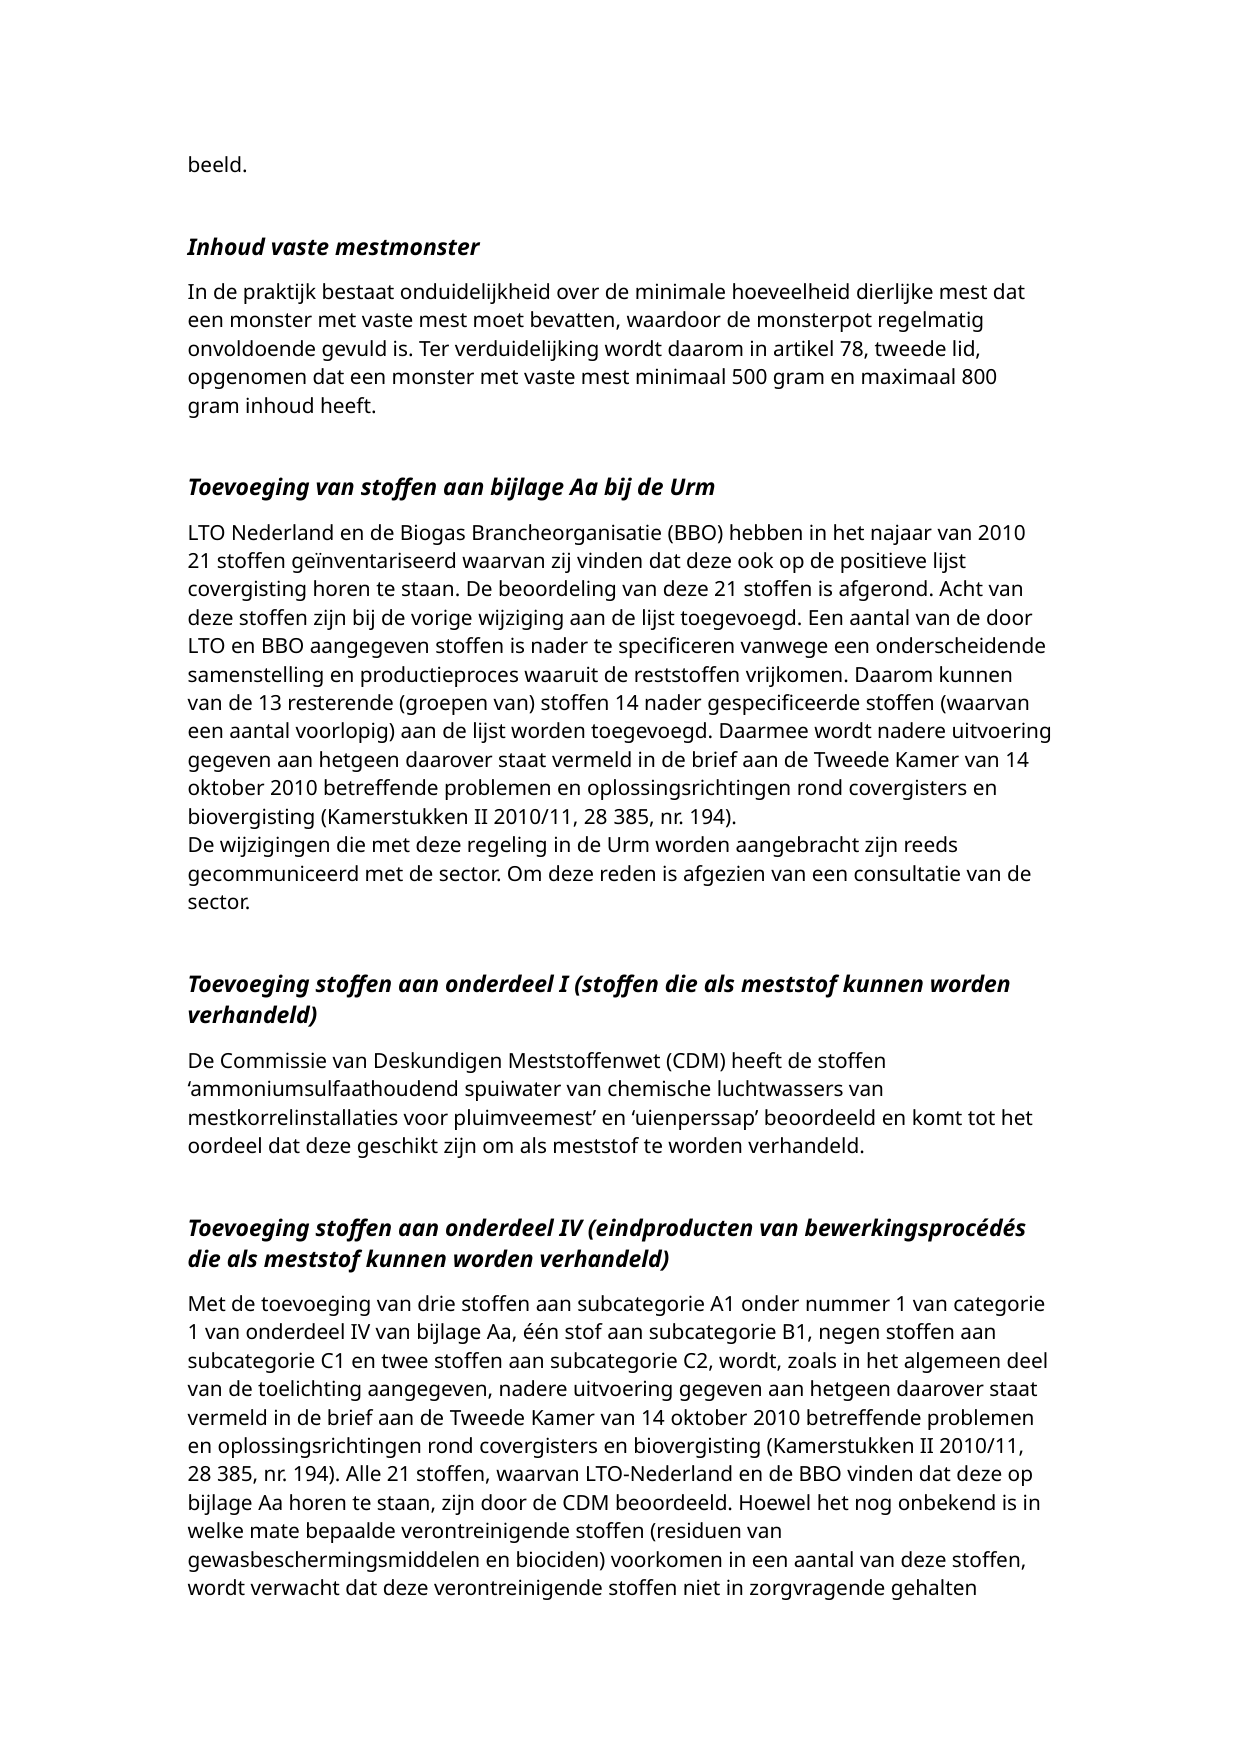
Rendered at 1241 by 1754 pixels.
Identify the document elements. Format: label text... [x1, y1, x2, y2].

text LTO Nederland en de Biogas Brancheorganisatie (BBO) hebben in het najaar van 2010 21 stoffen geïnventariseerd waarvan zij vinden dat deze ook op de positieve lijst covergisting horen te staan. De beoordeling van deze 21 stoffen is afgerond. Acht van deze stoffen zijn bij de vorige wijziging aan de lijst toegevoegd. Een aantal van de door LTO en BBO aangegeven stoffen is nader te specificeren vanwege een onderscheidende samenstelling en productieproces waaruit de reststoffen vrijkomen. Daarom kunnen van de 13 resterende (groepen van) stoffen 14 nader gespecificeerde stoffen (waarvan een aantal voorlopig) aan de lijst worden toegevoegd. Daarmee wordt nadere uitvoering gegeven aan hetgeen daarover staat vermeld in de brief aan de Tweede Kamer van 14 oktober 2010 betreffende problemen en oplossingsrichtingen rond covergisters en biovergisting (Kamerstukken II 2010/11, 28 385, nr. 194). [187, 518, 1053, 830]
text De wijzigingen die met deze regeling in de Urm worden aangebracht zijn reeds gecommuniceerd met de sector. Om deze reden is afgezien van een consultatie van de sector. [187, 830, 1053, 916]
text De Commissie van Deskundigen Meststoffenwet (CDM) heeft de stoffen ‘ammoniumsulfaathoudend spuiwater van chemische luchtwassers van mestkorrelinstallaties voor pluimveemest’ en ‘uienperssap’ beoordeeld en komt tot het oordeel dat deze geschikt zijn om als meststof te worden verhandeld. [187, 1046, 1053, 1159]
subtitle Inhoud vaste mestmonster [187, 231, 1053, 262]
subtitle Toevoeging stoffen aan onderdeel I (stoffen die als meststof kunnen worden verhandeld) [187, 968, 1053, 1031]
subtitle Toevoeging stoffen aan onderdeel IV (eindproducten van bewerkingsprocédés die als meststof kunnen worden verhandeld) [187, 1211, 1053, 1274]
text Met de toevoeging van drie stoffen aan subcategorie A1 onder nummer 1 van categorie 1 van onderdeel IV van bijlage Aa, één stof aan subcategorie B1, negen stoffen aan subcategorie C1 en twee stoffen aan subcategorie C2, wordt, zoals in het algemeen deel van de toelichting aangegeven, nadere uitvoering gegeven aan hetgeen daarover staat vermeld in de brief aan de Tweede Kamer van 14 oktober 2010 betreffende problemen en oplossingsrichtingen rond covergisters en biovergisting (Kamerstukken II 2010/11, 28 385, nr. 194). Alle 21 stoffen, waarvan LTO-Nederland en de BBO vinden dat deze op bijlage Aa horen te staan, zijn door de CDM beoordeeld. Hoewel het nog onbekend is in welke mate bepaalde verontreinigende stoffen (residuen van gewasbeschermingsmiddelen en biociden) voorkomen in een aantal van deze stoffen, wordt verwacht dat deze verontreinigende stoffen niet in zorgvragende gehalten [187, 1289, 1053, 1602]
text In de praktijk bestaat onduidelijkheid over de minimale hoeveelheid dierlijke mest dat een monster met vaste mest moet bevatten, waardoor de monsterpot regelmatig onvoldoende gevuld is. Ter verduidelijking wordt daarom in artikel 78, tweede lid, opgenomen dat een monster met vaste mest minimaal 500 gram en maximaal 800 gram inhoud heeft. [187, 277, 1053, 419]
subtitle Toevoeging van stoffen aan bijlage Aa bij de Urm [187, 471, 1053, 503]
text beeld. [187, 150, 1053, 178]
